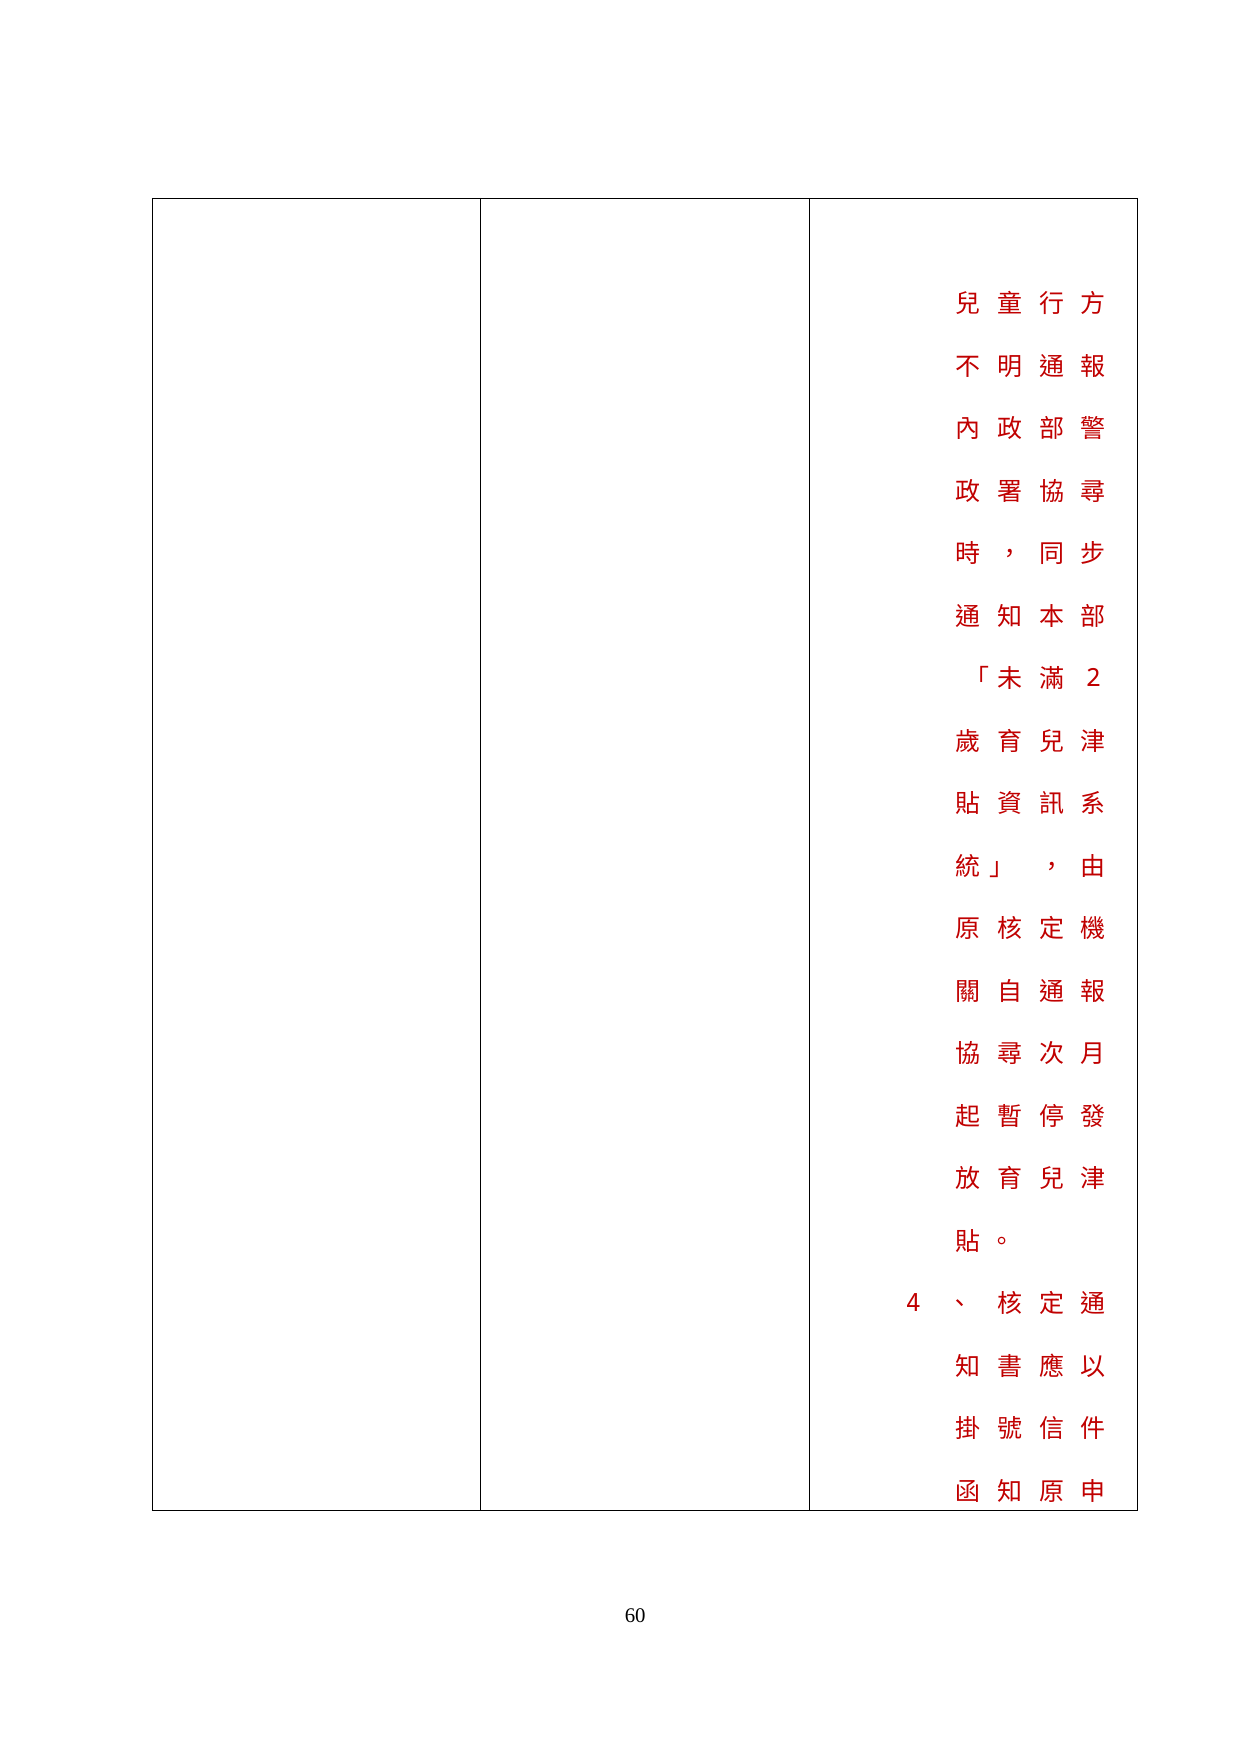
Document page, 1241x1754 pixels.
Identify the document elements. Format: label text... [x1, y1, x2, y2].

table_cell 本點新增。 為協助社政機關儘快訪視到經通報警方協尋之行方不明兒童，及時介入提供兒童及家庭必要協助，及實務上偶有領取本津貼之兒童死亡，但申請人未依規定於期限內辦理死亡登記，致有溢領本津貼之情事，爰新增本點。 社政機關於「保護資訊系統」、「六歲以下弱勢兒童主動關懷個案管理平台」與「脆弱家庭個案管理平台」，以兒童行方不明通報內政部警政署協尋時，同步通知本部「未滿2歲育兒津貼資訊系統」，由原核定機關自通報協尋次月起暫停發放育兒津貼。 核定通知書應以掛號信件函知原申請人，並請原申請人應儘速偕同兒童與主責社工會面，經主責社工完成訪視評估，並於原通報系統撤除協尋後，始得追溯自暫停發放當月，依原核定金額發給。 暫停發放期間，若前項兒童之監護權或者兒童排序因收養、認領或子女扶養義務重新約定等親屬關係變動而有所異動時，因屬原核定資格異動，申請人應依第七點規定重新提出申請，並自該事實發生日起算。 [810, 199, 1137, 1510]
table_cell [153, 199, 480, 1510]
table_cell [481, 199, 809, 1510]
